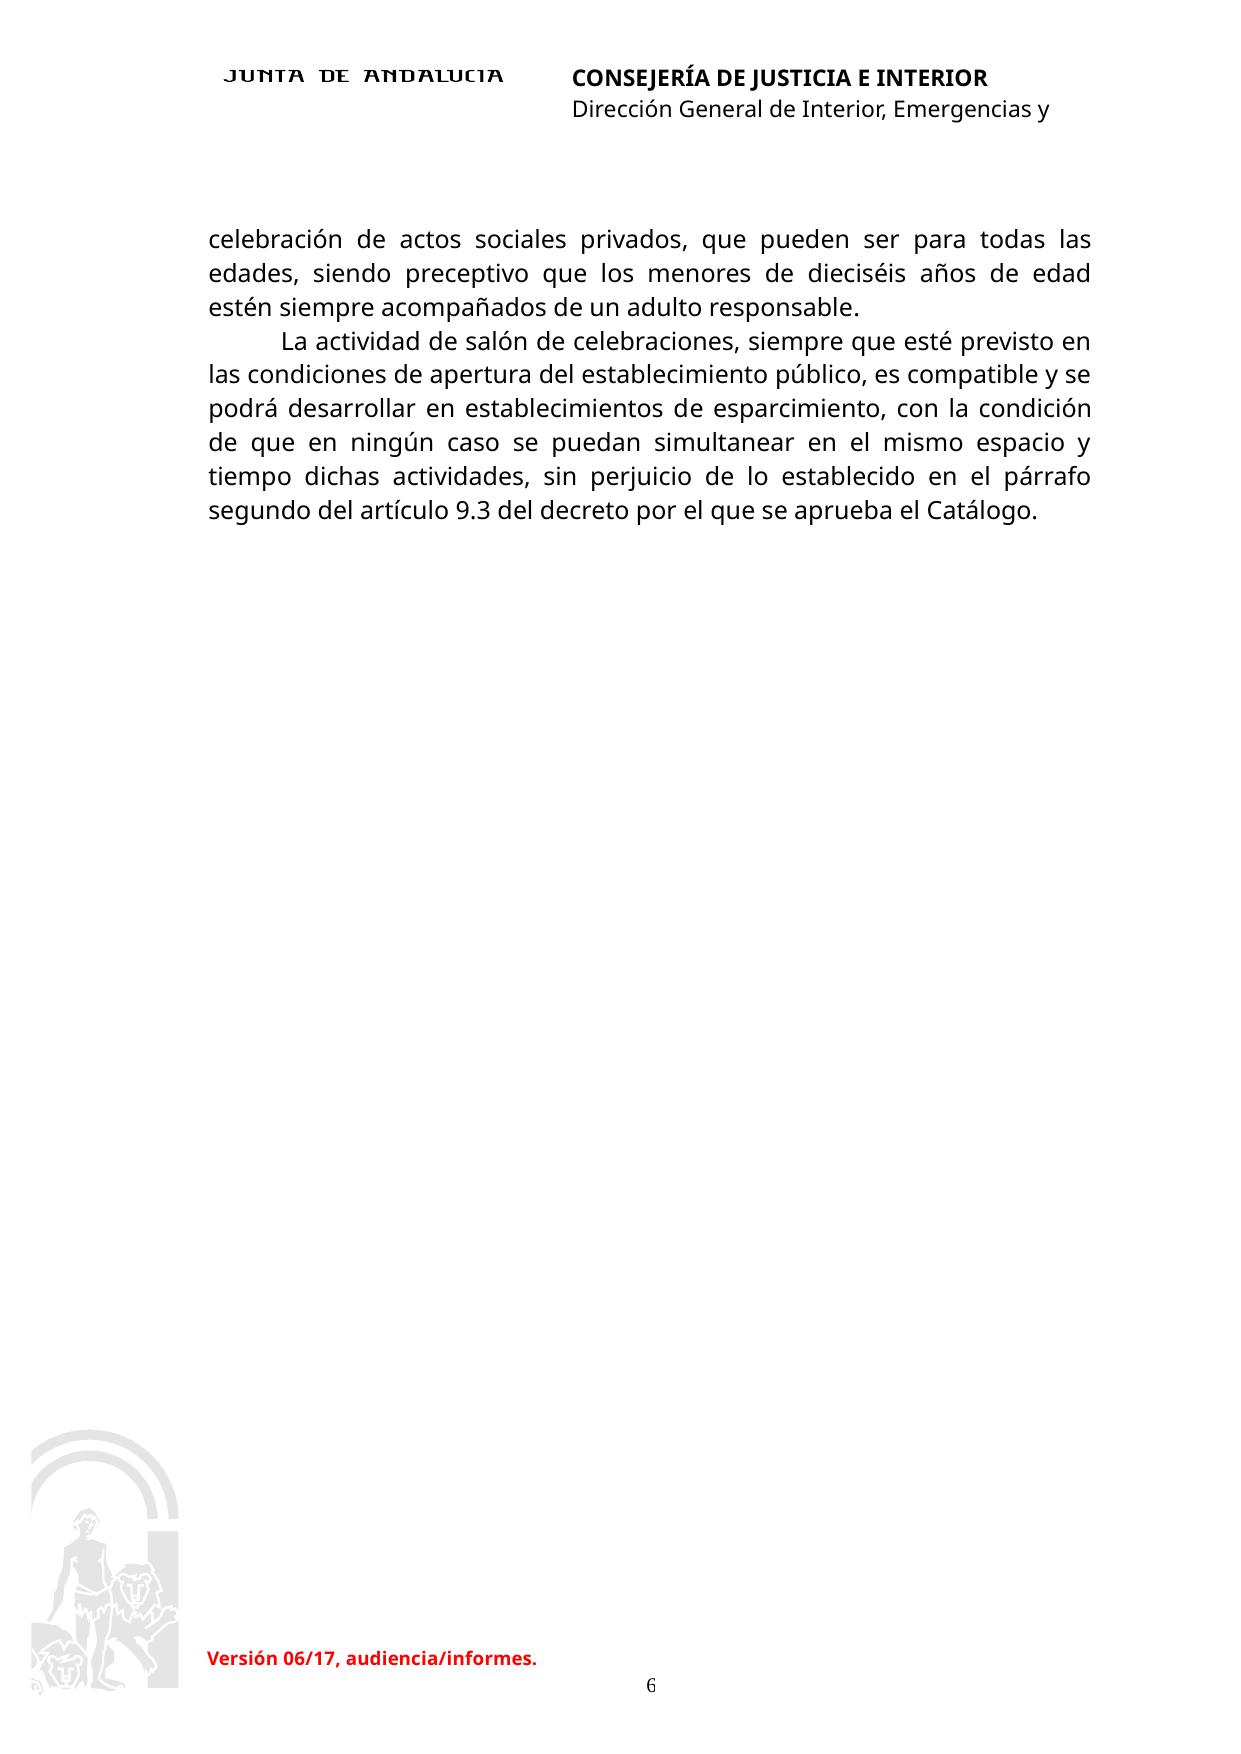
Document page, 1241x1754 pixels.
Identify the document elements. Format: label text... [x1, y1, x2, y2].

text La actividad de salón de celebraciones, siempre que esté previsto en las condiciones de apertura del establecimiento público, es compatible y se podrá desarrollar en establecimientos de esparcimiento, con la condición de que en ningún caso se puedan simultanear en el mismo espacio y tiempo dichas actividades, sin perjuicio de lo establecido en el párrafo segundo del artículo 9.3 del decreto por el que se aprueba el Catálogo. [208, 323, 1092, 527]
text celebración de actos sociales privados, que pueden ser para todas las edades, siendo preceptivo que los menores de dieciséis años de edad estén siempre acompañados de un adulto responsable. [208, 222, 1092, 323]
